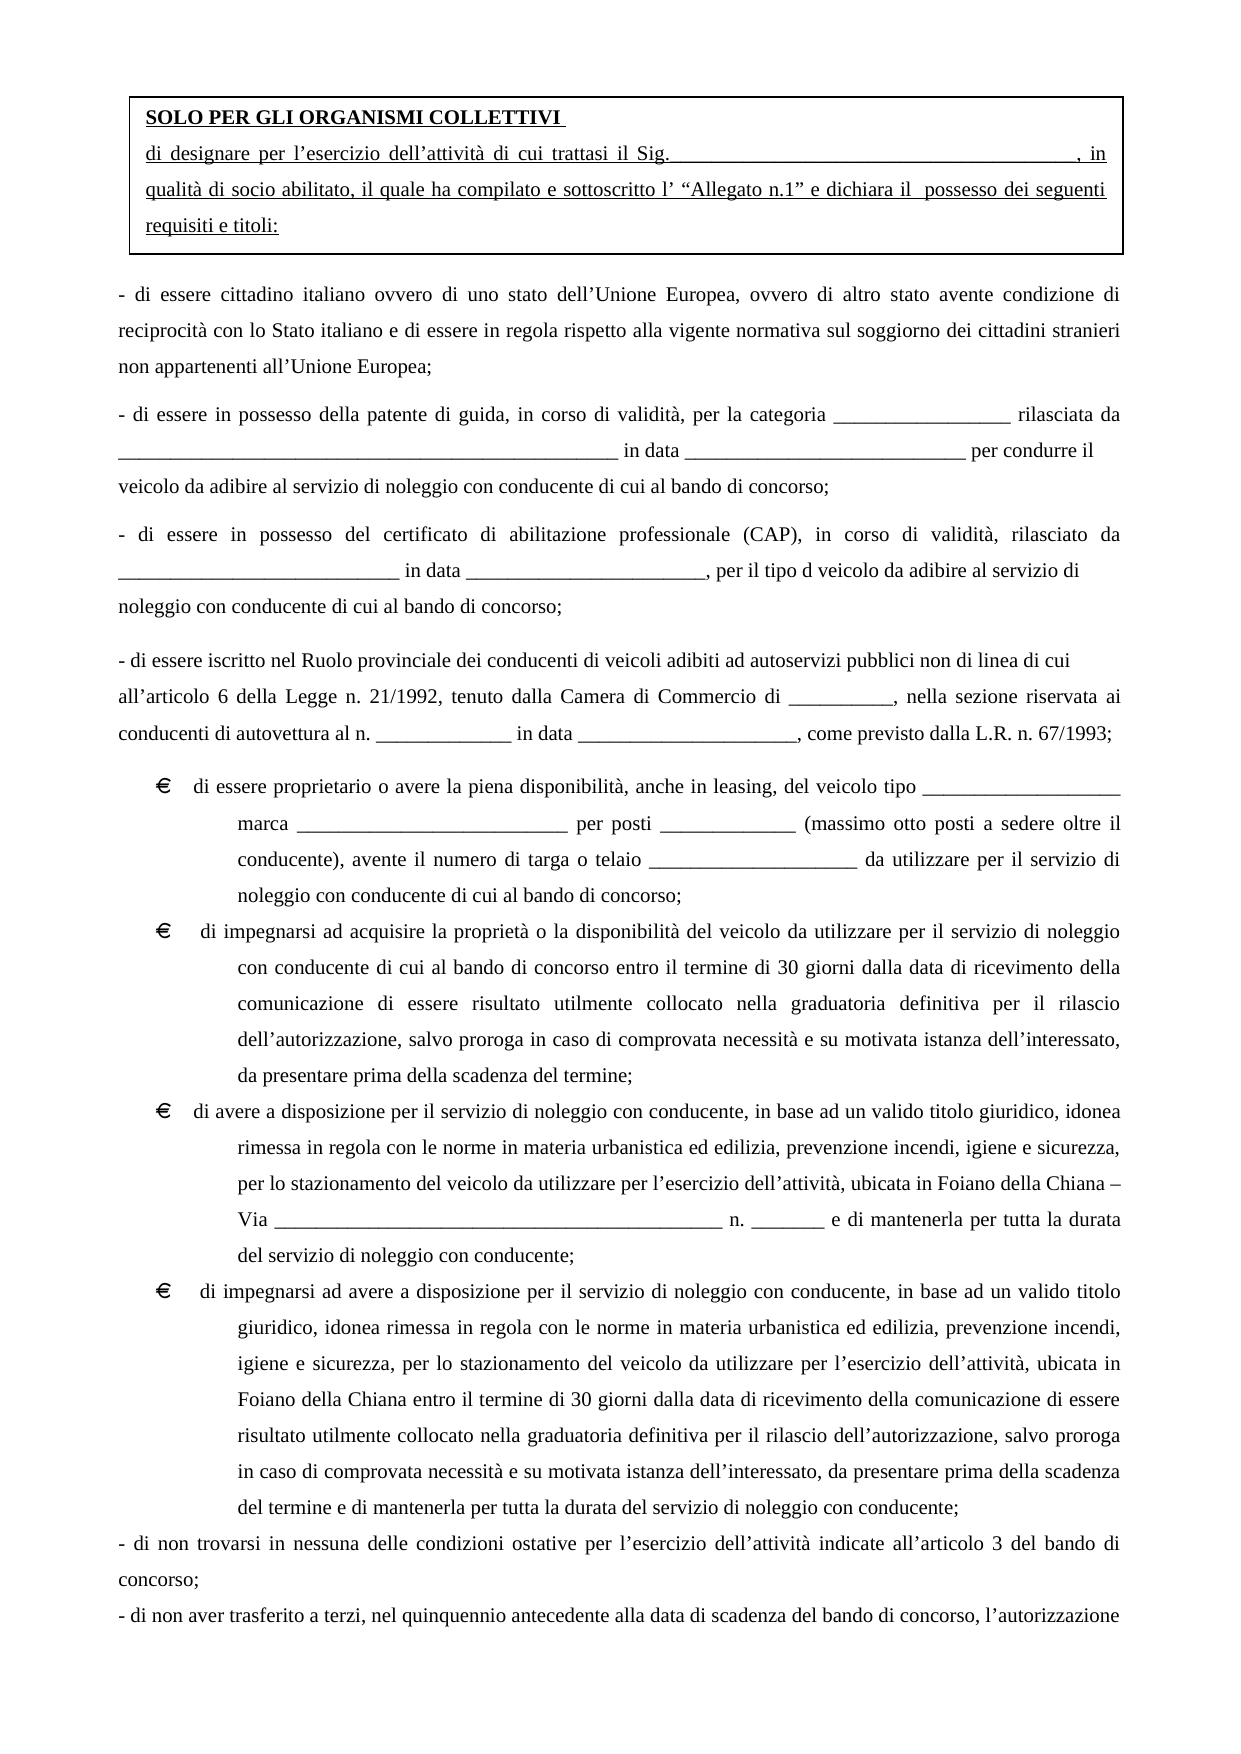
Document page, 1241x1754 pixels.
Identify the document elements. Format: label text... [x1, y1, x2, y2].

list di avere a disposizione per il servizio di noleggio con conducente, in base ad un valido titolo giuridico, idonea rimessa in regola con le norme in materia urbanistica ed edilizia, prevenzione incendi, igiene e sicurezza, per lo stazionamento del veicolo da utilizzare per l’esercizio dell’attività, ubicata in Foiano della Chiana – Via ___________________________________________ n. _______ e di mantenerla per tutta la durata del servizio di noleggio con conducente; [156, 1099, 1122, 1267]
text - di non trovarsi in nessuna delle condizioni ostative per l’esercizio dell’attività indicate all’articolo 3 del bando di concorso; [118, 1531, 1122, 1591]
text noleggio con conducente di cui al bando di concorso; [118, 594, 1122, 618]
list di impegnarsi ad acquisire la proprietà o la disponibilità del veicolo da utilizzare per il servizio di noleggio con conducente di cui al bando di concorso entro il termine di 30 giorni dalla data di ricevimento della comunicazione di essere risultato utilmente collocato nella graduatoria definitiva per il rilascio dell’autorizzazione, salvo proroga in caso di comprovata necessità e su motivata istanza dell’interessato, da presentare prima della scadenza del termine; [156, 918, 1122, 1087]
text - di essere in possesso del certificato di abilitazione professionale (CAP), in corso di validità, rilasciato da ___________________________ in data _______________________, per il tipo d veicolo da adibire al servizio di [118, 522, 1122, 582]
text - di essere cittadino italiano ovvero di uno stato dell’Unione Europea, ovvero di altro stato avente condizione di reciprocità con lo Stato italiano e di essere in regola rispetto alla vigente normativa sul soggiorno dei cittadini stranieri non appartenenti all’Unione Europea; [118, 282, 1122, 378]
list di essere proprietario o avere la piena disponibilità, anche in leasing, del veicolo tipo ___________________ marca __________________________ per posti _____________ (massimo otto posti a sedere oltre il conducente), avente il numero di targa o telaio ____________________ da utilizzare per il servizio di noleggio con conducente di cui al bando di concorso; [156, 774, 1122, 907]
text all’articolo 6 della Legge n. 21/1992, tenuto dalla Camera di Commercio di __________, nella sezione riservata ai conducenti di autovettura al n. _____________ in data _____________________, come previsto dalla L.R. n. 67/1993; [118, 684, 1122, 744]
text qualità di socio abilitato, il quale ha compilato e sottoscritto l’ “Allegato n.1” e dichiara il possesso dei seguenti [145, 163, 1107, 198]
text requisiti e titoli: [145, 199, 1107, 237]
list di impegnarsi ad avere a disposizione per il servizio di noleggio con conducente, in base ad un valido titolo giuridico, idonea rimessa in regola con le norme in materia urbanistica ed edilizia, prevenzione incendi, igiene e sicurezza, per lo stazionamento del veicolo da utilizzare per l’esercizio dell’attività, ubicata in Foiano della Chiana entro il termine di 30 giorni dalla data di ricevimento della comunicazione di essere risultato utilmente collocato nella graduatoria definitiva per il rilascio dell’autorizzazione, salvo proroga in caso di comprovata necessità e su motivata istanza dell’interessato, da presentare prima della scadenza del termine e di mantenerla per tutta la durata del servizio di noleggio con conducente; [156, 1279, 1122, 1519]
text - di non aver trasferito a terzi, nel quinquennio antecedente alla data di scadenza del bando di concorso, l’autorizzazione [118, 1603, 1122, 1627]
text - di essere iscritto nel Ruolo provinciale dei conducenti di veicoli adibiti ad autoservizi pubblici non di linea di cui [118, 648, 1122, 672]
text - di essere in possesso della patente di guida, in corso di validità, per la categoria _________________ rilasciata da ________________________________________________ in data ___________________________ per condurre il [118, 402, 1122, 462]
text SOLO PER GLI ORGANISMI COLLETTIVI [145, 105, 1107, 129]
text veicolo da adibire al servizio di noleggio con conducente di cui al bando di concorso; [118, 474, 1122, 498]
text di designare per l’esercizio dell’attività di cui trattasi il Sig._______________________________________, in [145, 141, 1107, 162]
